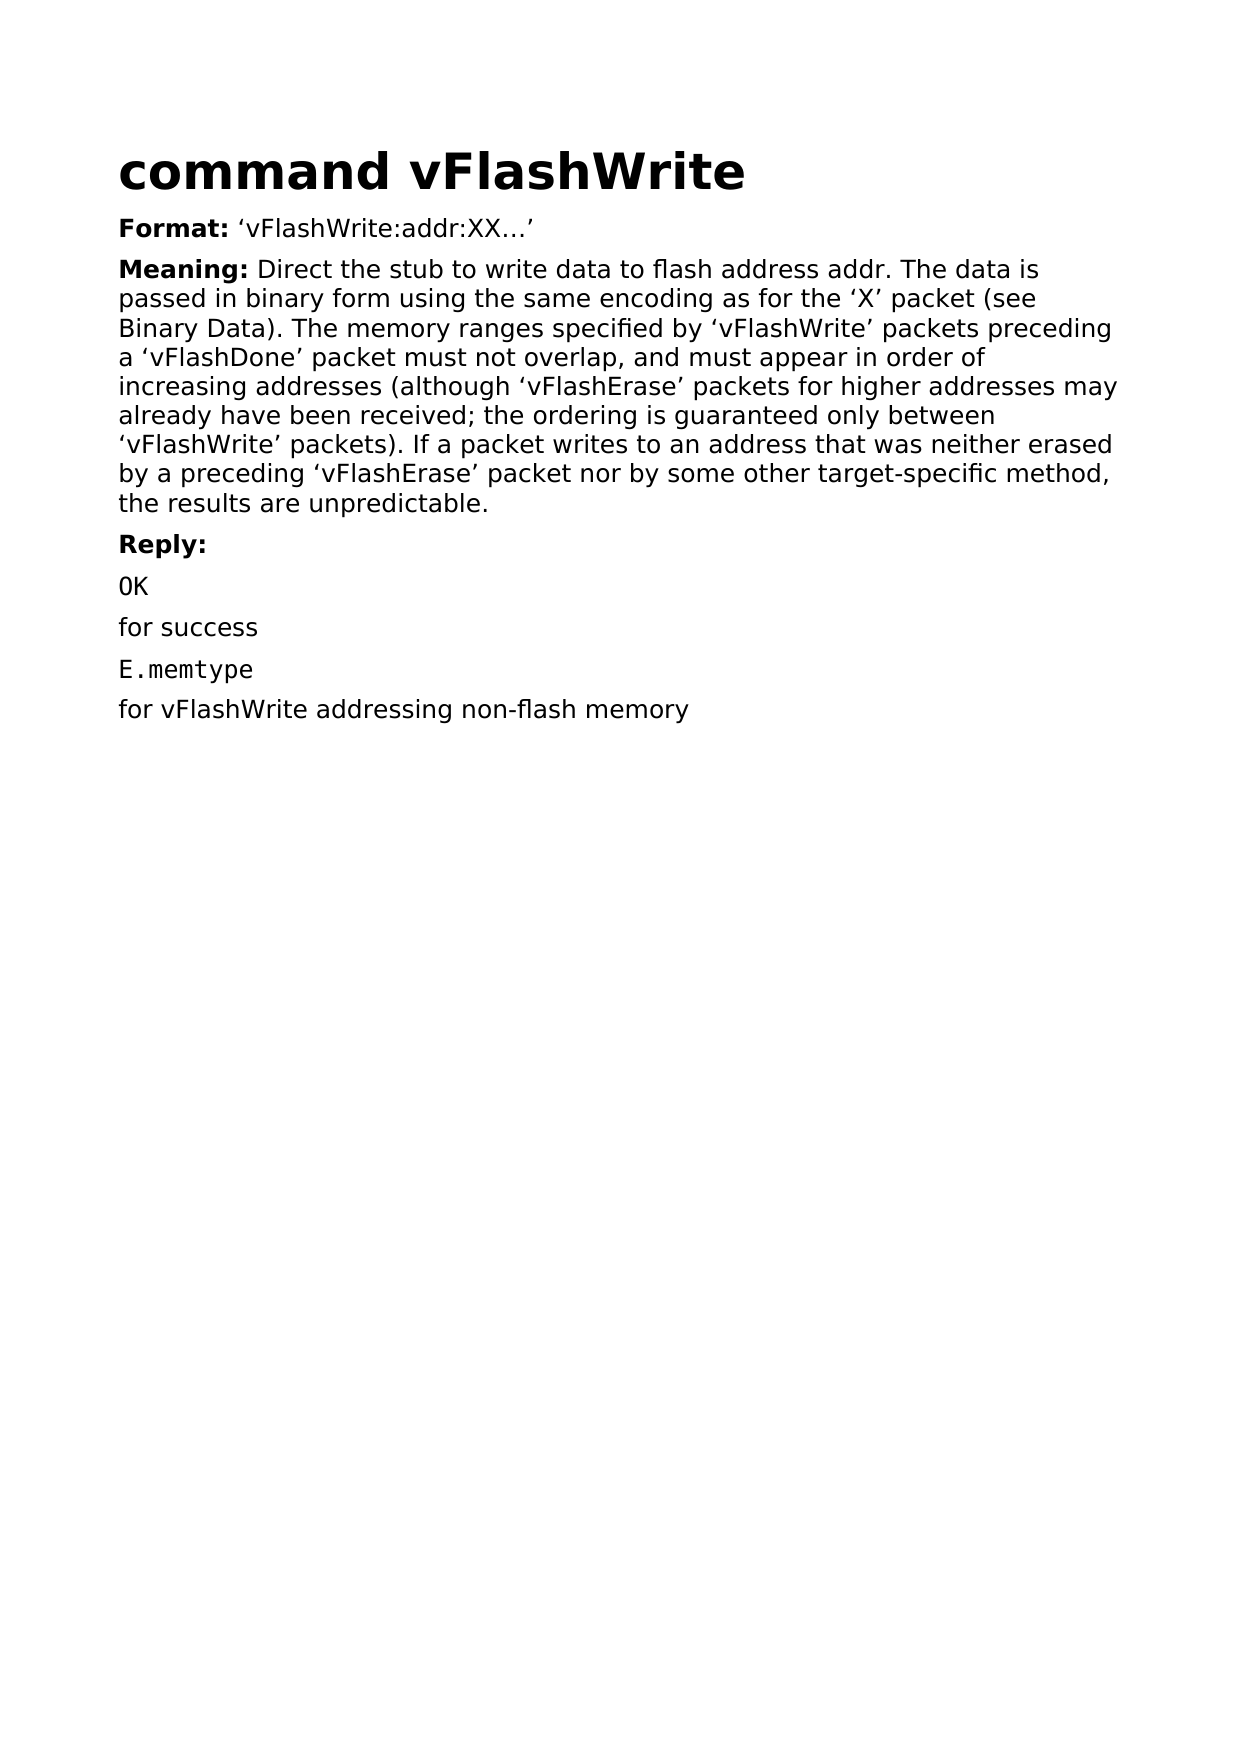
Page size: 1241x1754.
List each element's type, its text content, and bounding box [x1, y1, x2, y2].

text Meaning: Direct the stub to write data to flash address addr. The data is passed in binary form using the same encoding as for the ‘X’ packet (see Binary Data). The memory ranges specified by ‘vFlashWrite’ packets preceding a ‘vFlashDone’ packet must not overlap, and must appear in order of increasing addresses (although ‘vFlashErase’ packets for higher addresses may already have been received; the ordering is guaranteed only between ‘vFlashWrite’ packets). If a packet writes to an address that was neither erased by a preceding ‘vFlashErase’ packet nor by some other target-specific method, the results are unpredictable. [118, 256, 1122, 518]
text for success [118, 613, 1122, 642]
text Format: ‘vFlashWrite:addr:XX…’ [118, 214, 1122, 243]
text Reply: [118, 531, 1122, 560]
text E.memtype [118, 655, 1122, 684]
text OK [118, 572, 1122, 601]
text for vFlashWrite addressing non-flash memory [118, 696, 1122, 725]
subtitle command vFlashWrite [118, 143, 1122, 201]
